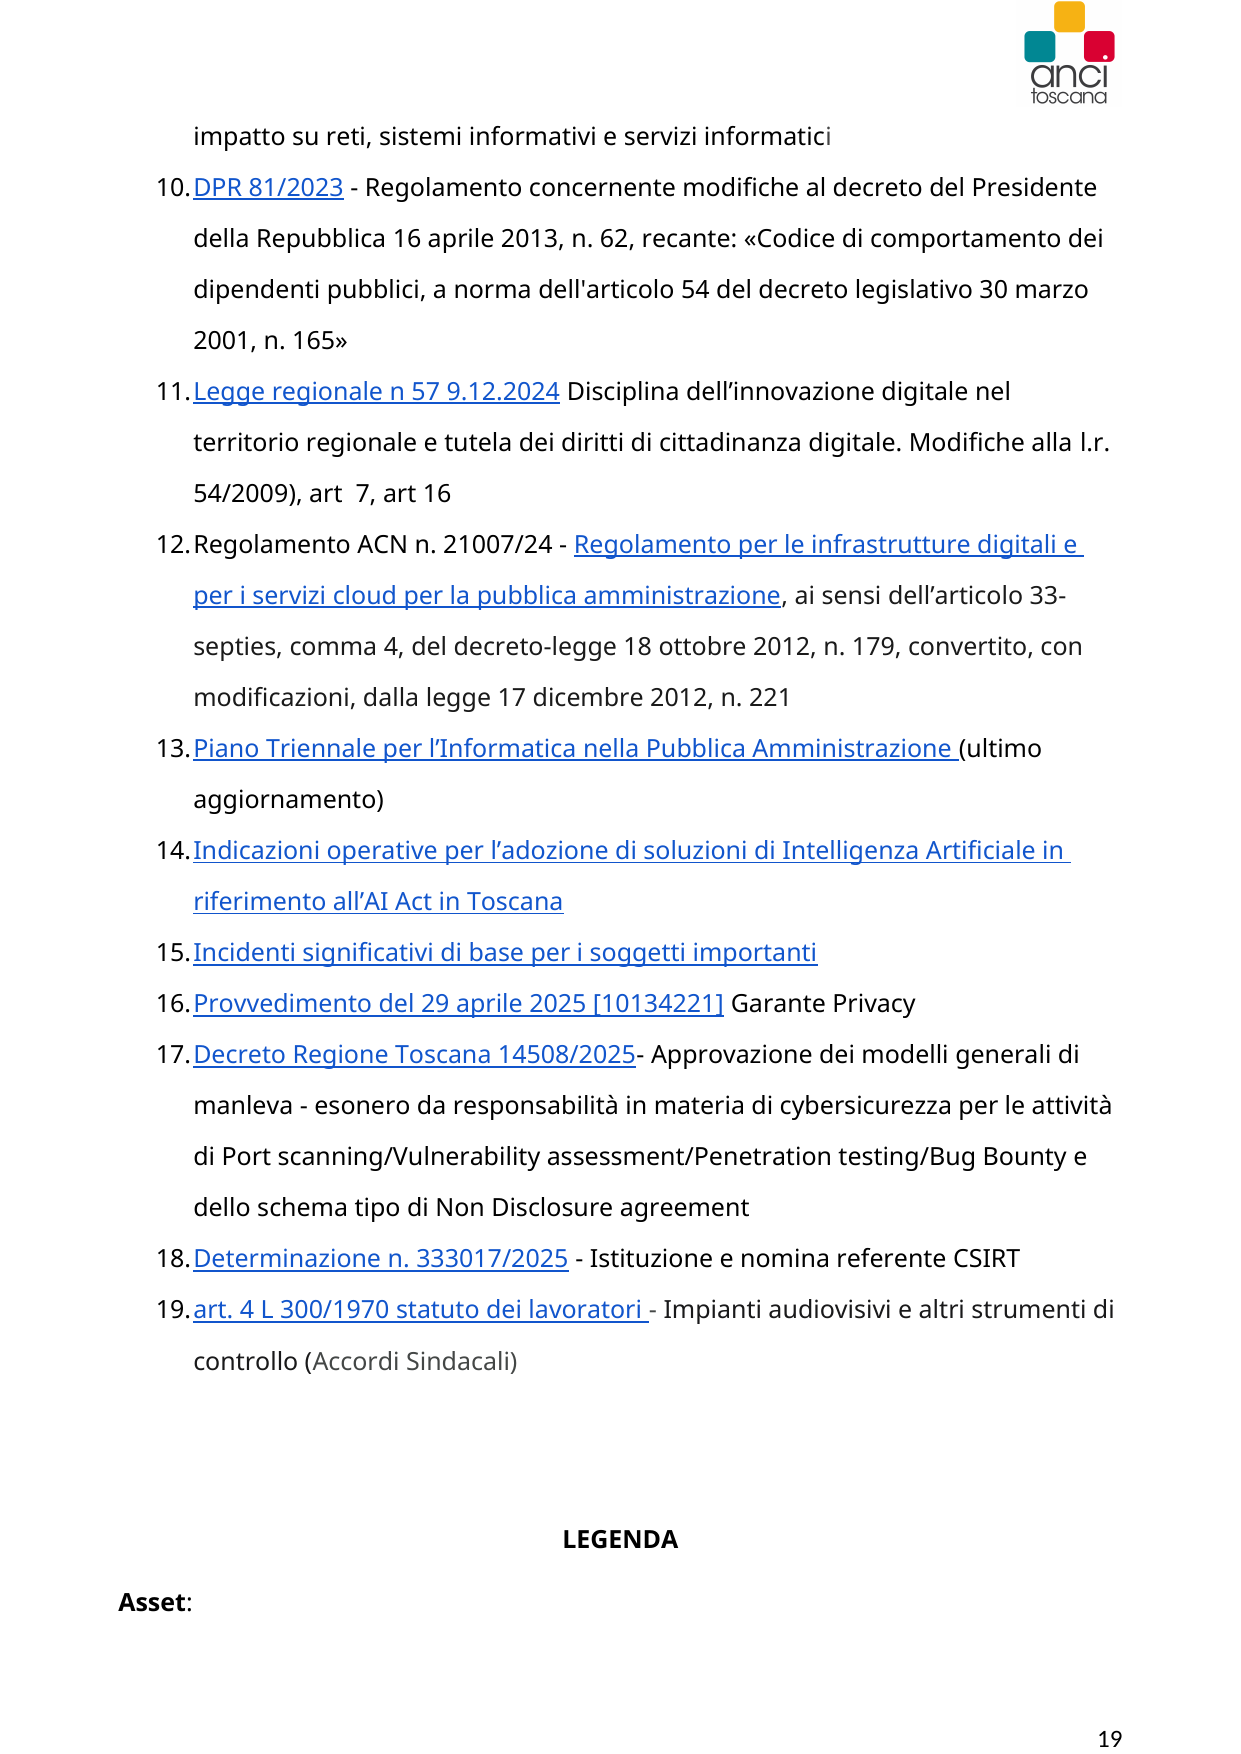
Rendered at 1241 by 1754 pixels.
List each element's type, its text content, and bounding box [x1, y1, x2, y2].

picture [1016, 0, 1123, 107]
list DPR 81/2023 - Regolamento concernente modifiche al decreto del Presidente della Repubblica 16 aprile 2013, n. 62, recante: «Codice di comportamento dei dipendenti pubblici, a norma dell'articolo 54 del decreto legislativo 30 marzo 2001, n. 165» [156, 169, 1122, 356]
list Regolamento ACN n. 21007/24 - Regolamento per le infrastrutture digitali e per i servizi cloud per la pubblica amministrazione, ai sensi dell’articolo 33-septies, comma 4, del decreto-legge 18 ottobre 2012, n. 179, convertito, con modificazioni, dalla legge 17 dicembre 2012, n. 221 [156, 526, 1122, 714]
list Indicazioni operative per l’adozione di soluzioni di Intelligenza Artificiale in riferimento all’AI Act in Toscana [156, 833, 1122, 918]
list art. 4 L 300/1970 statuto dei lavoratori - Impianti audiovisivi e altri strumenti di controllo (Accordi Sindacali) [156, 1292, 1122, 1377]
list Incidenti significativi di base per i soggetti importanti [156, 935, 1122, 969]
list impatto su reti, sistemi informativi e servizi informatici [156, 118, 1122, 152]
text LEGENDA [118, 1521, 1122, 1555]
list Piano Triennale per l’Informatica nella Pubblica Amministrazione (ultimo aggiornamento) [156, 731, 1122, 816]
list Provvedimento del 29 aprile 2025 [10134221] Garante Privacy [156, 986, 1122, 1020]
list Decreto Regione Toscana 14508/2025- Approvazione dei modelli generali di manleva - esonero da responsabilità in materia di cybersicurezza per le attività di Port scanning/Vulnerability assessment/Penetration testing/Bug Bounty e dello schema tipo di Non Disclosure agreement [156, 1037, 1122, 1224]
list Determinazione n. 333017/2025 - Istituzione e nomina referente CSIRT [156, 1241, 1122, 1275]
text Asset: [118, 1585, 1122, 1619]
list Legge regionale n 57 9.12.2024 Disciplina dell’innovazione digitale nel territorio regionale e tutela dei diritti di cittadinanza digitale. Modifiche alla l.r. 54/2009), art 7, art 16 [156, 373, 1122, 509]
